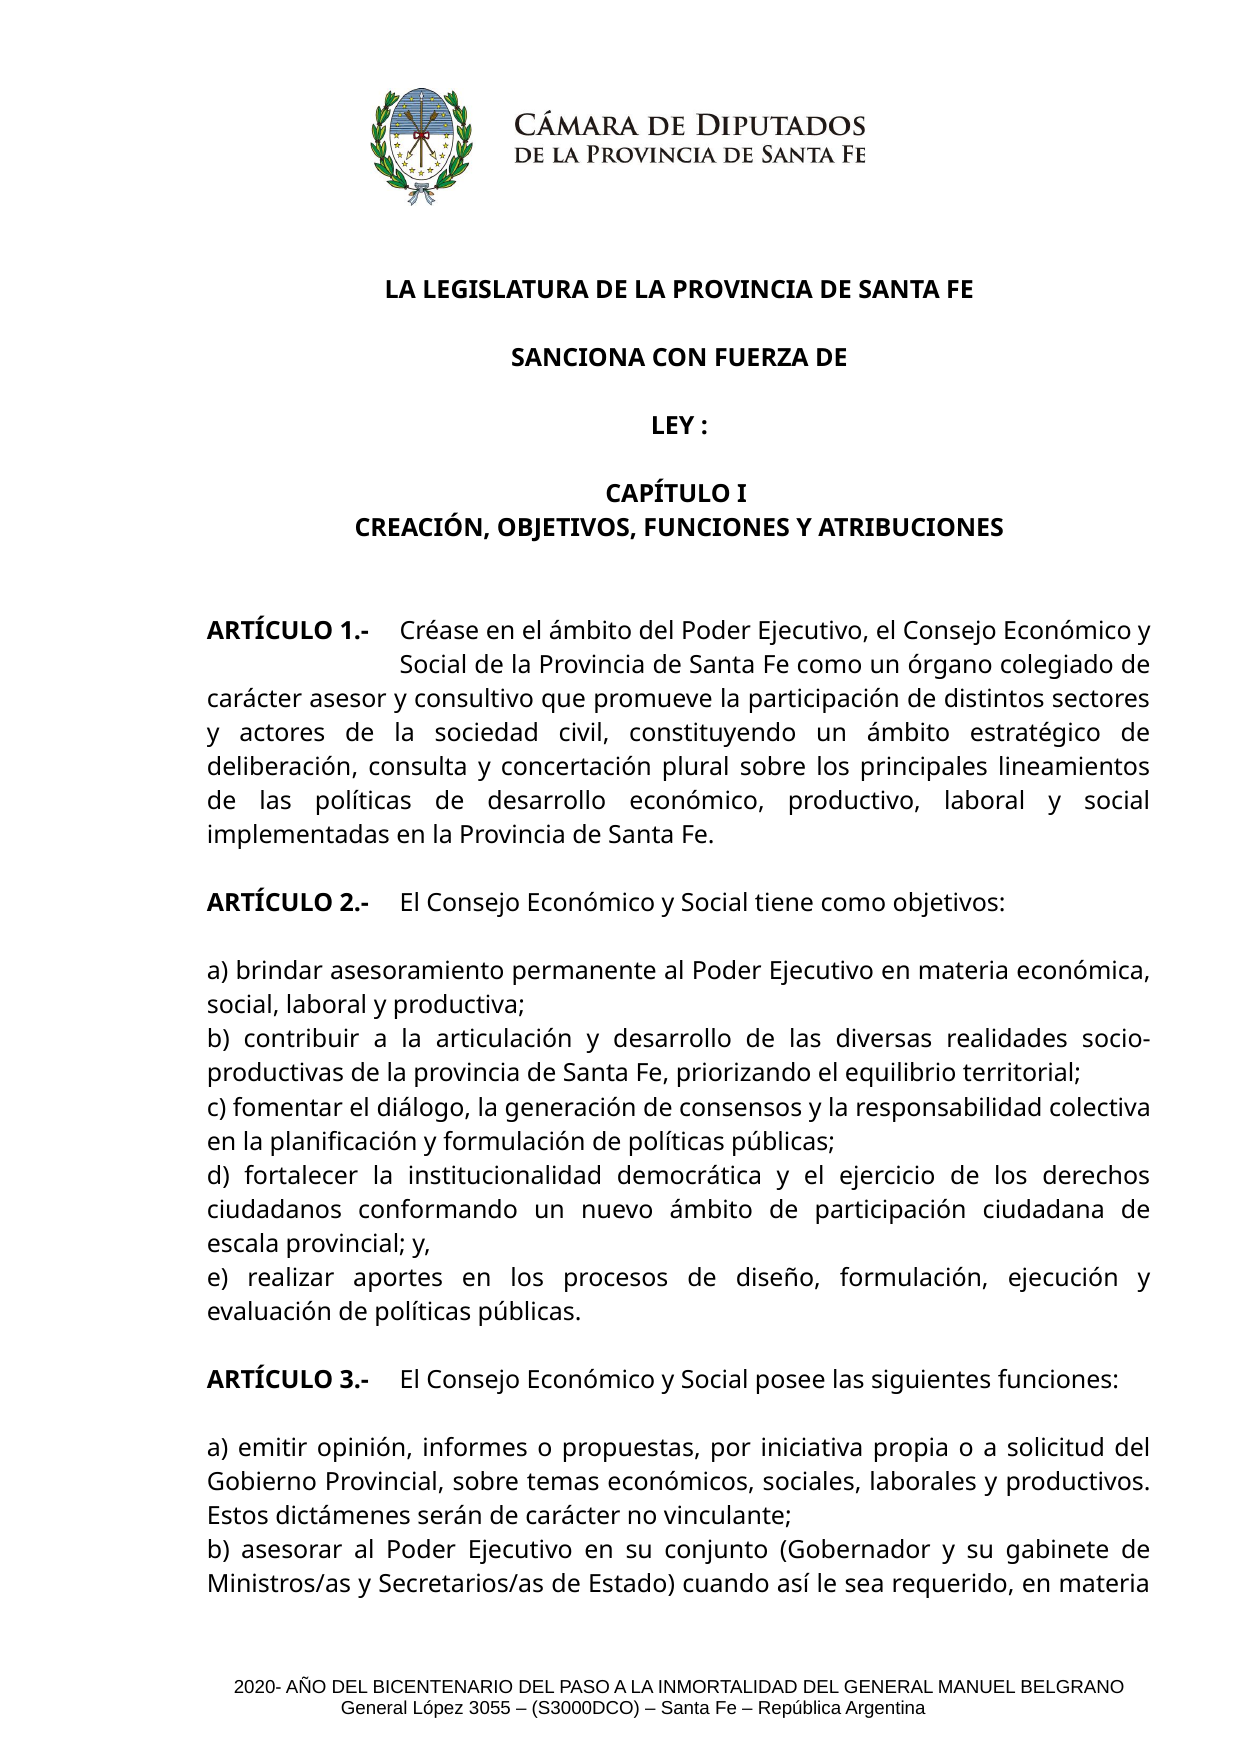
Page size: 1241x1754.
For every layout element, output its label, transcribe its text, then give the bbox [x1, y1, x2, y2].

text LA LEGISLATURA DE LA PROVINCIA DE SANTA FE [207, 272, 1152, 306]
text CREACIÓN, OBJETIVOS, FUNCIONES Y ATRIBUCIONES [207, 510, 1152, 544]
text c) fomentar el diálogo, la generación de consensos y la responsabilidad colectiva en la planificación y formulación de políticas públicas; [207, 1089, 1152, 1157]
text d) fortalecer la institucionalidad democrática y el ejercicio de los derechos ciudadanos conformando un nuevo ámbito de participación ciudadana de escala provincial; y, [207, 1157, 1152, 1259]
text SANCIONA CON FUERZA DE [207, 340, 1152, 374]
text Créase en el ámbito del Poder Ejecutivo, el Consejo Económico y Social de la Provincia de Santa Fe como un órgano colegiado de carácter asesor y consultivo que promueve la participación de distintos sectores y actores de la sociedad civil, constituyendo un ámbito estratégico de deliberación, consulta y concertación plural sobre los principales lineamientos de las políticas de desarrollo económico, productivo, laboral y social implementadas en la Provincia de Santa Fe. [207, 612, 1152, 851]
picture [370, 88, 866, 210]
table_header ARTÍCULO 3.- [207, 1362, 399, 1412]
text El Consejo Económico y Social tiene como objetivos: [399, 885, 1152, 919]
text b) contribuir a la articulación y desarrollo de las diversas realidades socio-productivas de la provincia de Santa Fe, priorizando el equilibrio territorial; [207, 1021, 1152, 1089]
text a) emitir opinión, informes o propuestas, por iniciativa propia o a solicitud del Gobierno Provincial, sobre temas económicos, sociales, laborales y productivos. Estos dictámenes serán de carácter no vinculante; [207, 1430, 1152, 1532]
table_header ARTÍCULO 2.- [207, 885, 399, 935]
text CAPÍTULO I [207, 476, 1152, 510]
text LEY : [207, 408, 1152, 442]
text a) brindar asesoramiento permanente al Poder Ejecutivo en materia económica, social, laboral y productiva; [207, 953, 1152, 1021]
table_header ARTÍCULO 1.- [207, 612, 399, 663]
text e) realizar aportes en los procesos de diseño, formulación, ejecución y evaluación de políticas públicas. [207, 1259, 1152, 1328]
text El Consejo Económico y Social posee las siguientes funciones: [399, 1362, 1152, 1396]
text b) asesorar al Poder Ejecutivo en su conjunto (Gobernador y su gabinete de Ministros/as y Secretarios/as de Estado) cuando así le sea requerido, en materia [207, 1532, 1152, 1600]
